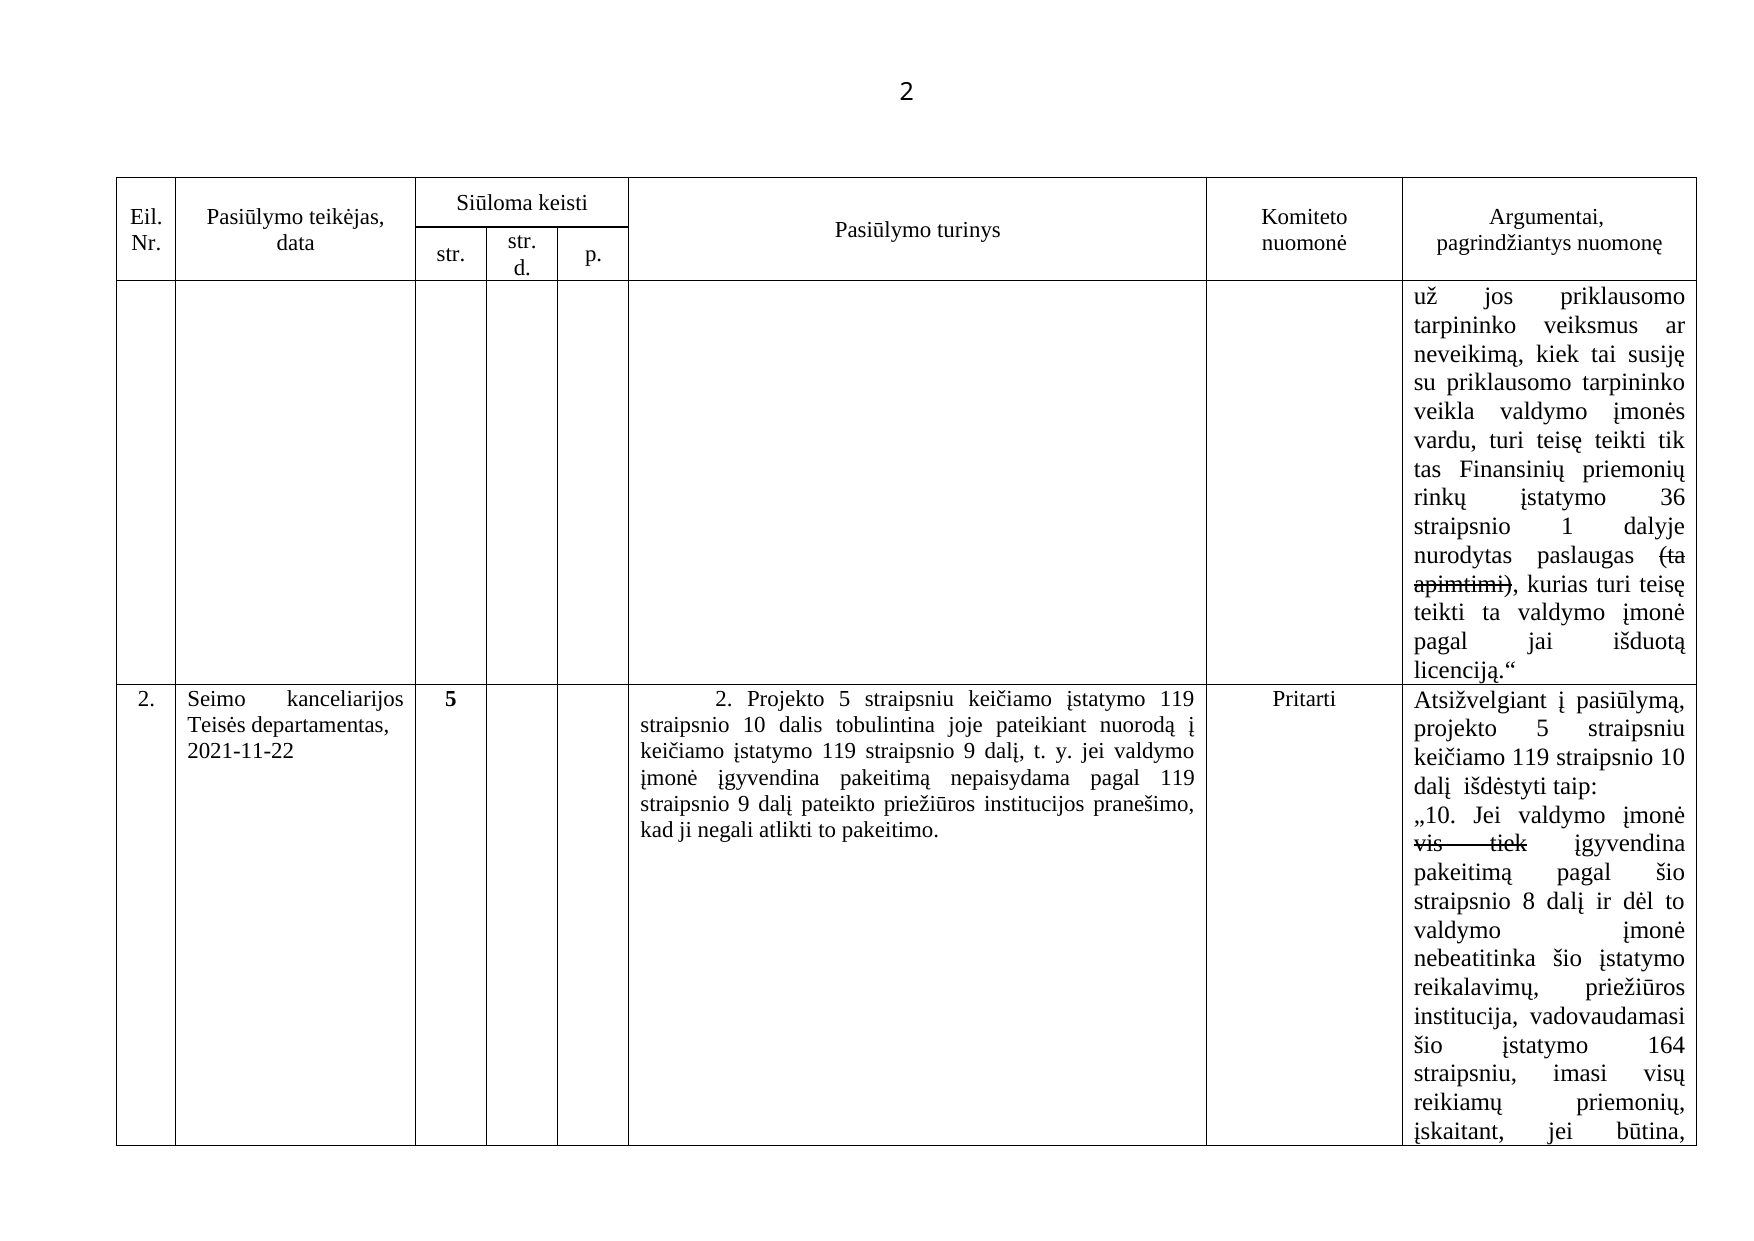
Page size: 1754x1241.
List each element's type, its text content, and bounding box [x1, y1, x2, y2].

table_cell [416, 281, 486, 684]
table_cell [117, 281, 175, 684]
table_cell Pritarti [1207, 685, 1402, 1145]
table_header Pasiūlymo turinys [629, 178, 1206, 280]
table_cell str. [416, 228, 486, 280]
table_cell Seimo kanceliarijos Teisės departamentas, 2021-11-22 [176, 685, 415, 1145]
table_header Komiteto nuomonė [1207, 178, 1402, 280]
table_cell [1207, 281, 1402, 684]
table_cell [487, 685, 557, 1145]
table_cell [176, 281, 415, 684]
table_cell 5 [416, 685, 486, 1145]
table_cell Atsižvelgiant į pasiūlymą, projekto 5 straipsniu keičiamo 119 straipsnio 10 dalį išdėstyti taip: „10. Jei valdymo įmonė vis tiek įgyvendina pakeitimą pagal šio straipsnio 8 dalį ir dėl to valdymo įmonė nebeatitinka šio įstatymo reikalavimų, priežiūros institucija, vadovaudamasi šio įstatymo 164 straipsniu, imasi visų reikiamų priemonių, įskaitant, jei būtina, [1403, 685, 1696, 1145]
table_cell [629, 281, 1206, 684]
table_cell 2. [117, 685, 175, 1145]
table_header Pasiūlymo teikėjas, data [176, 178, 415, 280]
table_cell [558, 685, 628, 1145]
table_cell už jos priklausomo tarpininko veiksmus ar neveikimą, kiek tai susiję su priklausomo tarpininko veikla valdymo įmonės vardu, turi teisę teikti tik tas Finansinių priemonių rinkų įstatymo 36 straipsnio 1 dalyje nurodytas paslaugas (ta apimtimi), kurias turi teisę teikti ta valdymo įmonė pagal jai išduotą licenciją.“ [1403, 281, 1696, 684]
table_cell str. d. [487, 228, 557, 280]
table_cell [558, 281, 628, 684]
table_header Argumentai, pagrindžiantys nuomonę [1403, 178, 1696, 280]
table_cell 2. Projekto 5 straipsniu keičiamo įstatymo 119 straipsnio 10 dalis tobulintina joje pateikiant nuorodą į keičiamo įstatymo 119 straipsnio 9 dalį, t. y. jei valdymo įmonė įgyvendina pakeitimą nepaisydama pagal 119 straipsnio 9 dalį pateikto priežiūros institucijos pranešimo, kad ji negali atlikti to pakeitimo. [629, 685, 1206, 1145]
table_header Siūloma keisti [416, 178, 628, 226]
table_cell [487, 281, 557, 684]
table_cell p. [558, 228, 628, 280]
table_header Eil. Nr. [117, 178, 175, 280]
